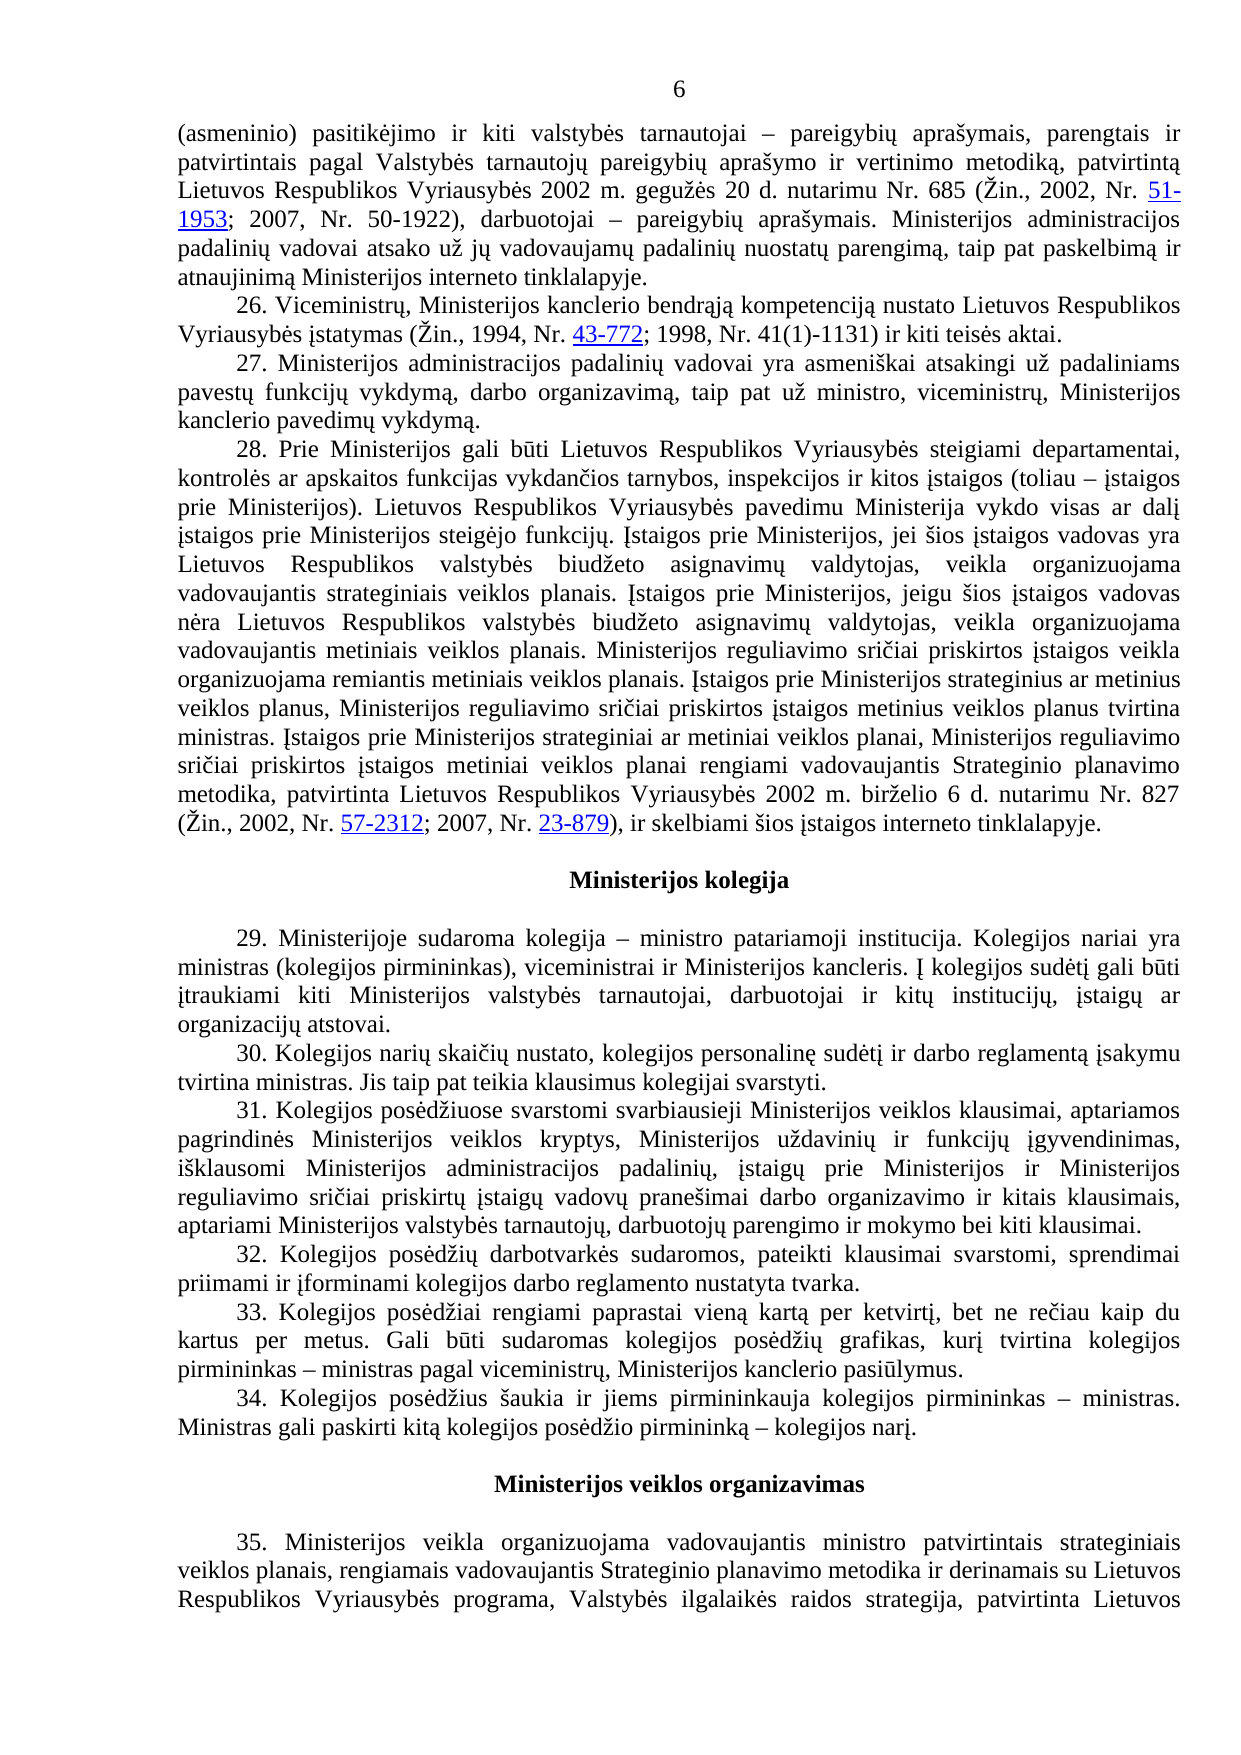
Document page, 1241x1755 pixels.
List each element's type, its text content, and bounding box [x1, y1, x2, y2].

text 30. Kolegijos narių skaičių nustato, kolegijos personalinę sudėtį ir darbo reglamentą įsakymu tvirtina ministras. Jis taip pat teikia klausimus kolegijai svarstyti. [177, 1038, 1181, 1096]
text 26. Viceministrų, Ministerijos kanclerio bendrąją kompetenciją nustato Lietuvos Respublikos Vyriausybės įstatymas (Žin., 1994, Nr. 43-772; 1998, Nr. 41(1)-1131) ir kiti teisės aktai. [177, 291, 1181, 348]
text 35. Ministerijos veikla organizuojama vadovaujantis ministro patvirtintais strateginiais veiklos planais, rengiamais vadovaujantis Strateginio planavimo metodika ir derinamais su Lietuvos Respublikos Vyriausybės programa, Valstybės ilgalaikės raidos strategija, patvirtinta Lietuvos [177, 1527, 1181, 1613]
text (asmeninio) pasitikėjimo ir kiti valstybės tarnautojai – pareigybių aprašymais, parengtais ir patvirtintais pagal Valstybės tarnautojų pareigybių aprašymo ir vertinimo metodiką, patvirtintą Lietuvos Respublikos Vyriausybės 2002 m. gegužės 20 d. nutarimu Nr. 685 (Žin., 2002, Nr. 51-1953; 2007, Nr. 50-1922), darbuotojai – pareigybių aprašymais. Ministerijos administracijos padalinių vadovai atsako už jų vadovaujamų padalinių nuostatų parengimą, taip pat paskelbimą ir atnaujinimą Ministerijos interneto tinklalapyje. [177, 118, 1181, 291]
text 28. Prie Ministerijos gali būti Lietuvos Respublikos Vyriausybės steigiami departamentai, kontrolės ar apskaitos funkcijas vykdančios tarnybos, inspekcijos ir kitos įstaigos (toliau – įstaigos prie Ministerijos). Lietuvos Respublikos Vyriausybės pavedimu Ministerija vykdo visas ar dalį įstaigos prie Ministerijos steigėjo funkcijų. Įstaigos prie Ministerijos, jei šios įstaigos vadovas yra Lietuvos Respublikos valstybės biudžeto asignavimų valdytojas, veikla organizuojama vadovaujantis strateginiais veiklos planais. Įstaigos prie Ministerijos, jeigu šios įstaigos vadovas nėra Lietuvos Respublikos valstybės biudžeto asignavimų valdytojas, veikla organizuojama vadovaujantis metiniais veiklos planais. Ministerijos reguliavimo sričiai priskirtos įstaigos veikla organizuojama remiantis metiniais veiklos planais. Įstaigos prie Ministerijos strateginius ar metinius veiklos planus, Ministerijos reguliavimo sričiai priskirtos įstaigos metinius veiklos planus tvirtina ministras. Įstaigos prie Ministerijos strateginiai ar metiniai veiklos planai, Ministerijos reguliavimo sričiai priskirtos įstaigos metiniai veiklos planai rengiami vadovaujantis Strateginio planavimo metodika, patvirtinta Lietuvos Respublikos Vyriausybės 2002 m. birželio 6 d. nutarimu Nr. 827 (Žin., 2002, Nr. 57-2312; 2007, Nr. 23-879), ir skelbiami šios įstaigos interneto tinklalapyje. [177, 434, 1181, 837]
text 31. Kolegijos posėdžiuose svarstomi svarbiausieji Ministerijos veiklos klausimai, aptariamos pagrindinės Ministerijos veiklos kryptys, Ministerijos uždavinių ir funkcijų įgyvendinimas, išklausomi Ministerijos administracijos padalinių, įstaigų prie Ministerijos ir Ministerijos reguliavimo sričiai priskirtų įstaigų vadovų pranešimai darbo organizavimo ir kitais klausimais, aptariami Ministerijos valstybės tarnautojų, darbuotojų parengimo ir mokymo bei kiti klausimai. [177, 1096, 1181, 1239]
text 29. Ministerijoje sudaroma kolegija – ministro patariamoji institucija. Kolegijos nariai yra ministras (kolegijos pirmininkas), viceministrai ir Ministerijos kancleris. Į kolegijos sudėtį gali būti įtraukiami kiti Ministerijos valstybės tarnautojai, darbuotojai ir kitų institucijų, įstaigų ar organizacijų atstovai. [177, 923, 1181, 1038]
text 27. Ministerijos administracijos padalinių vadovai yra asmeniškai atsakingi už padaliniams pavestų funkcijų vykdymą, darbo organizavimą, taip pat už ministro, viceministrų, Ministerijos kanclerio pavedimų vykdymą. [177, 348, 1181, 434]
text 33. Kolegijos posėdžiai rengiami paprastai vieną kartą per ketvirtį, bet ne rečiau kaip du kartus per metus. Gali būti sudaromas kolegijos posėdžių grafikas, kurį tvirtina kolegijos pirmininkas – ministras pagal viceministrų, Ministerijos kanclerio pasiūlymus. [177, 1297, 1181, 1383]
text Ministerijos veiklos organizavimas [177, 1469, 1181, 1498]
text 34. Kolegijos posėdžius šaukia ir jiems pirmininkauja kolegijos pirmininkas – ministras. Ministras gali paskirti kitą kolegijos posėdžio pirmininką – kolegijos narį. [177, 1383, 1181, 1441]
text 32. Kolegijos posėdžių darbotvarkės sudaromos, pateikti klausimai svarstomi, sprendimai priimami ir įforminami kolegijos darbo reglamento nustatyta tvarka. [177, 1239, 1181, 1297]
text Ministerijos kolegija [177, 866, 1181, 894]
